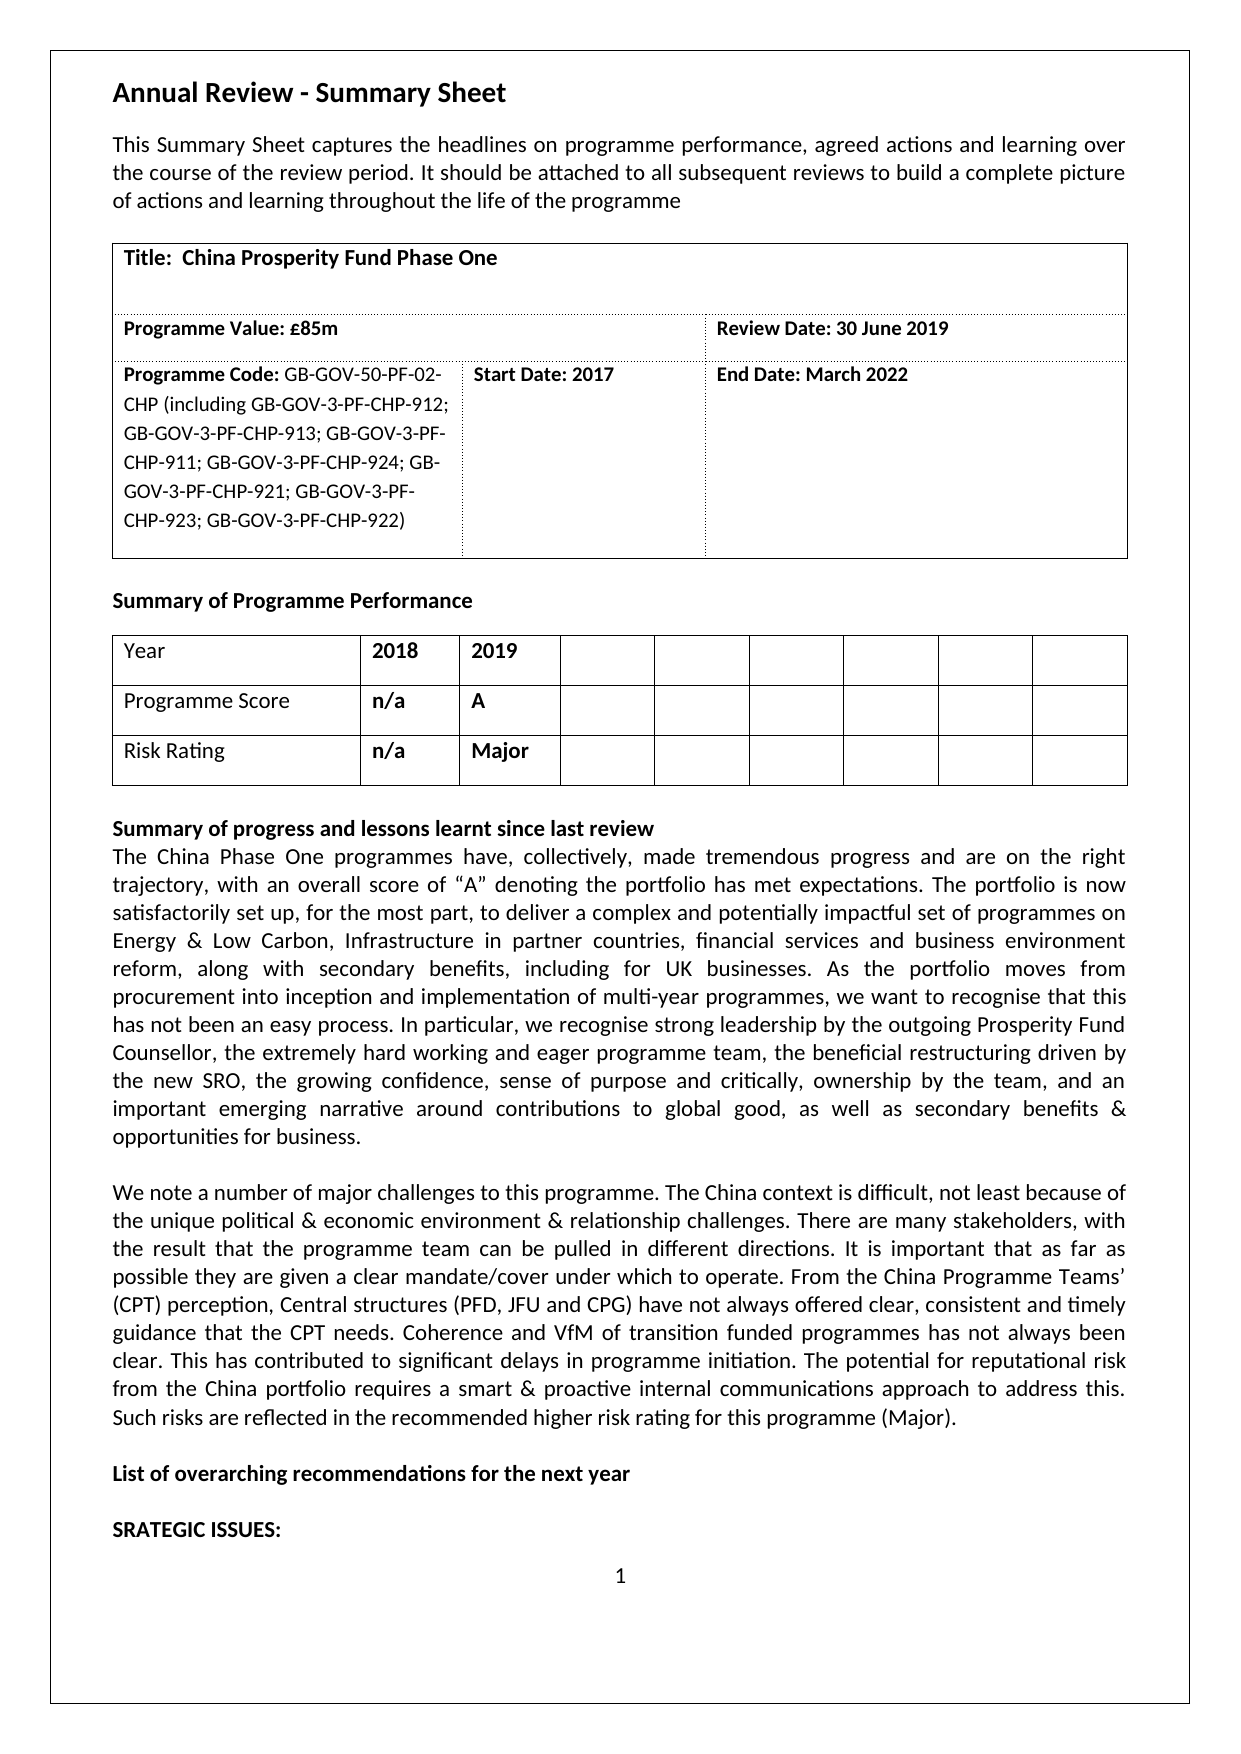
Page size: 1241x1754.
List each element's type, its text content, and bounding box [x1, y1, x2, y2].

table_cell Programme Score [113, 686, 360, 735]
table_cell [655, 686, 749, 735]
table_cell [750, 736, 843, 785]
text We note a number of major challenges to this programme. The China context is difficult, not least because of the unique political & economic environment & relationship challenges. There are many stakeholders, with the result that the programme team can be pulled in different directions. It is important that as far as possible they are given a clear mandate/cover under which to operate. From the China Programme Teams’ (CPT) perception, Central structures (PFD, JFU and CPG) have not always offered clear, consistent and timely guidance that the CPT needs. Coherence and VfM of transition funded programmes has not always been clear. This has contributed to significant delays in programme initiation. The potential for reputational risk from the China portfolio requires a smart & proactive internal communications approach to address this. Such risks are reflected in the recommended higher risk rating for this programme (Major). [112, 1178, 1128, 1431]
text SRATEGIC ISSUES: [112, 1515, 1128, 1543]
table_cell [750, 686, 843, 735]
table_cell [1033, 686, 1127, 735]
table_cell Risk Rating [113, 736, 360, 785]
table_header 2018 [361, 636, 459, 685]
table_cell Review Date: 30 June 2019 [705, 314, 1127, 361]
table_header Title: China Prosperity Fund Phase One [113, 244, 1127, 314]
table_cell End Date: March 2022 [705, 361, 1127, 557]
table_cell [561, 736, 654, 785]
table_cell [939, 686, 1032, 735]
table_header [844, 636, 938, 685]
text List of overarching recommendations for the next year [112, 1459, 1128, 1487]
table_cell [1033, 736, 1127, 785]
table_header [939, 636, 1032, 685]
table_cell [561, 686, 654, 735]
table_cell n/a [361, 686, 459, 735]
text Annual Review - Summary Sheet [112, 74, 1128, 109]
table_cell A [460, 686, 560, 735]
text Summary of Programme Performance [112, 587, 1128, 614]
text This Summary Sheet captures the headlines on programme performance, agreed actions and learning over the course of the review period. It should be attached to all subsequent reviews to build a complete picture of actions and learning throughout the life of the programme [112, 130, 1128, 214]
table_header Year [113, 636, 360, 685]
table_header [561, 636, 654, 685]
text Summary of progress and lessons learnt since last review [112, 814, 1128, 842]
table_cell Programme Value: £85m [113, 314, 705, 361]
table_cell n/a [361, 736, 459, 785]
table_cell [655, 736, 749, 785]
table_header [750, 636, 843, 685]
table_header 2019 [460, 636, 560, 685]
table_header [655, 636, 749, 685]
table_cell [844, 736, 938, 785]
table_cell Programme Code: GB-GOV-50-PF-02-CHP (including GB-GOV-3-PF-CHP-912; GB-GOV-3-PF-CHP-913; GB-GOV-3-PF-CHP-911; GB-GOV-3-PF-CHP-924; GB-GOV-3-PF-CHP-921; GB-GOV-3-PF-CHP-923; GB-GOV-3-PF-CHP-922) [113, 361, 462, 557]
table_cell Start Date: 2017 [463, 361, 705, 557]
table_cell [844, 686, 938, 735]
text The China Phase One programmes have, collectively, made tremendous progress and are on the right trajectory, with an overall score of “A” denoting the portfolio has met expectations. The portfolio is now satisfactorily set up, for the most part, to deliver a complex and potentially impactful set of programmes on Energy & Low Carbon, Infrastructure in partner countries, financial services and business environment reform, along with secondary benefits, including for UK businesses. As the portfolio moves from procurement into inception and implementation of multi-year programmes, we want to recognise that this has not been an easy process. In particular, we recognise strong leadership by the outgoing Prosperity Fund Counsellor, the extremely hard working and eager programme team, the beneficial restructuring driven by the new SRO, the growing confidence, sense of purpose and critically, ownership by the team, and an important emerging narrative around contributions to global good, as well as secondary benefits & opportunities for business. [112, 842, 1128, 1150]
table_header [1033, 636, 1127, 685]
table_cell [939, 736, 1032, 785]
table_cell Major [460, 736, 560, 785]
